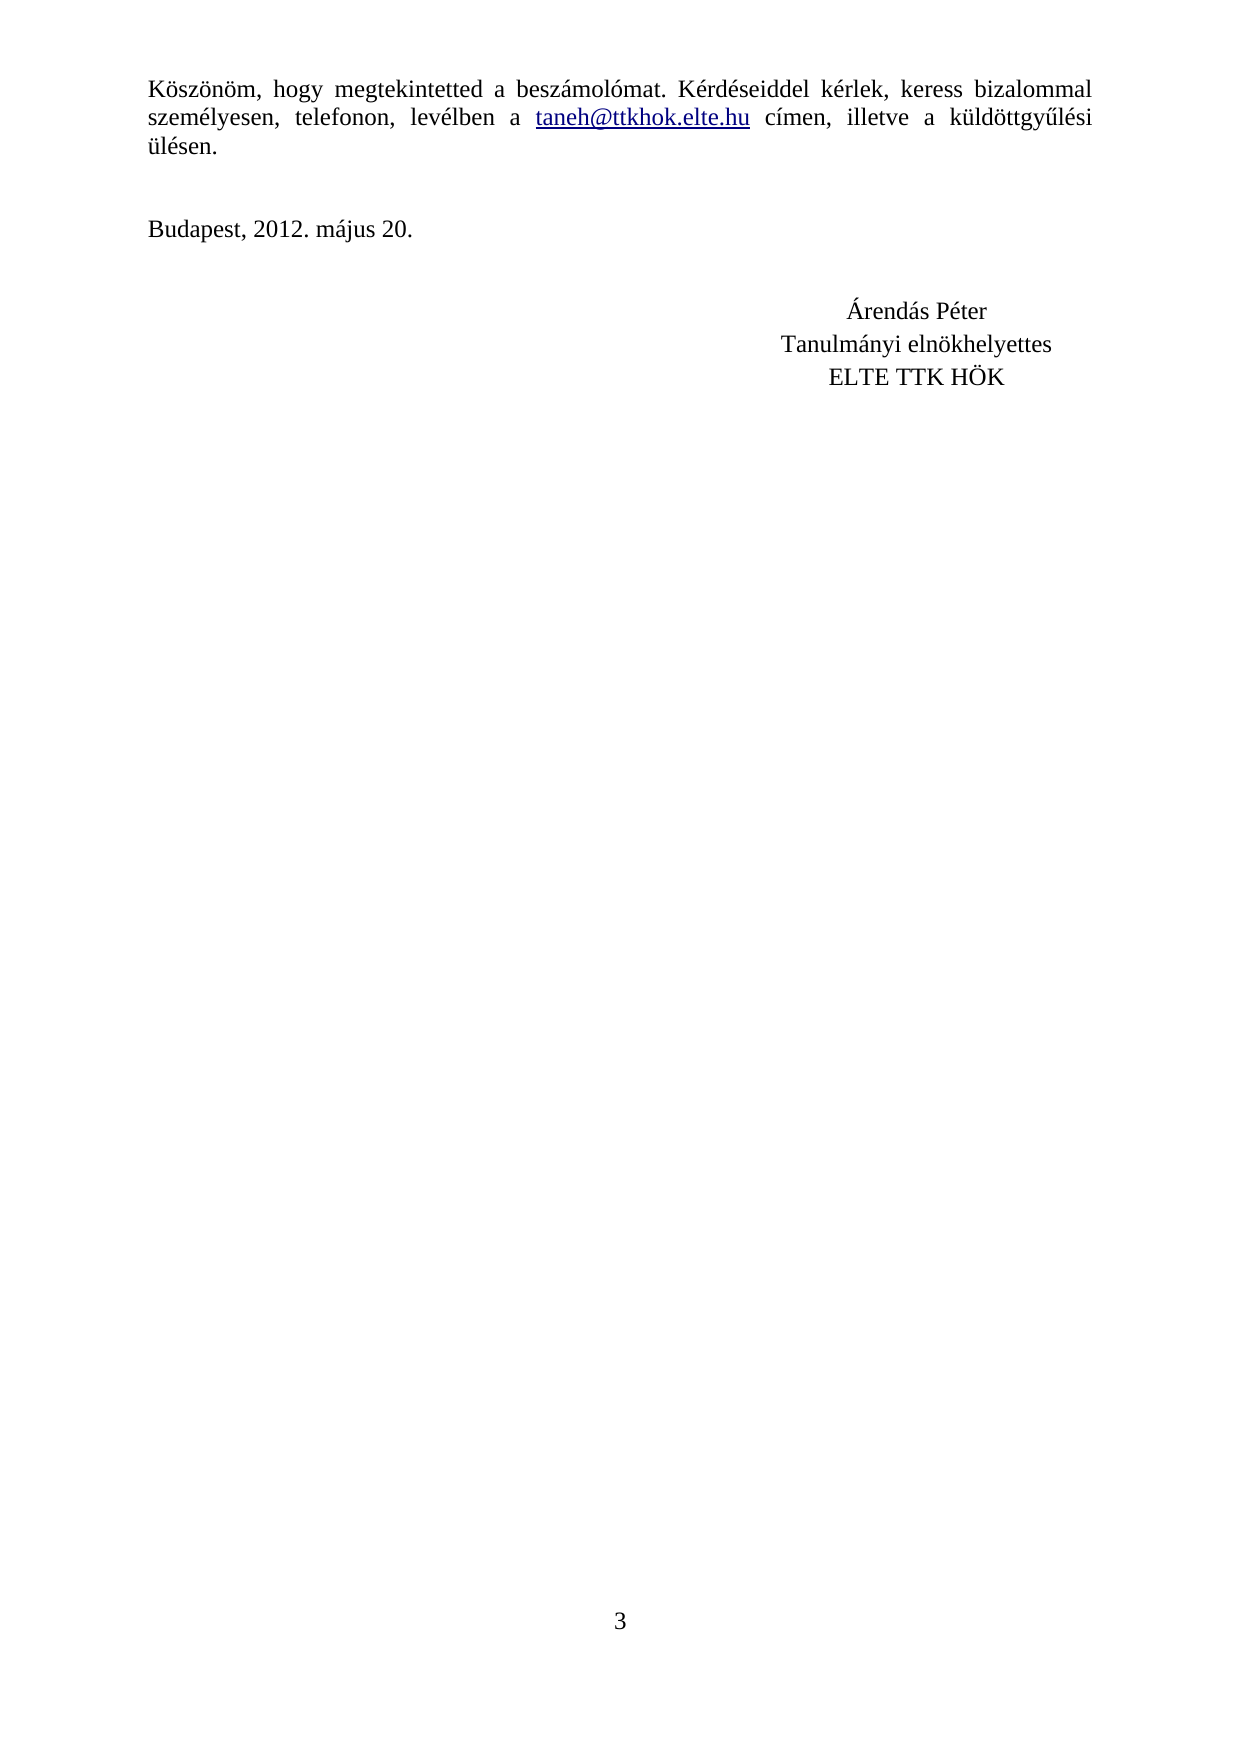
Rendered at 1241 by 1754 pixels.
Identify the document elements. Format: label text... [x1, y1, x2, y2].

text Budapest, 2012. május 20. [148, 214, 1093, 242]
text Árendás Péter [148, 296, 1093, 325]
text ELTE TTK HÖK [148, 362, 1093, 391]
text Tanulmányi elnökhelyettes [148, 329, 1093, 358]
text Köszönöm, hogy megtekintetted a beszámolómat. Kérdéseiddel kérlek, keress bizalommal személyesen, telefonon, levélben a taneh@ttkhok.elte.hu címen, illetve a küldöttgyűlési ülésen. [148, 74, 1093, 160]
